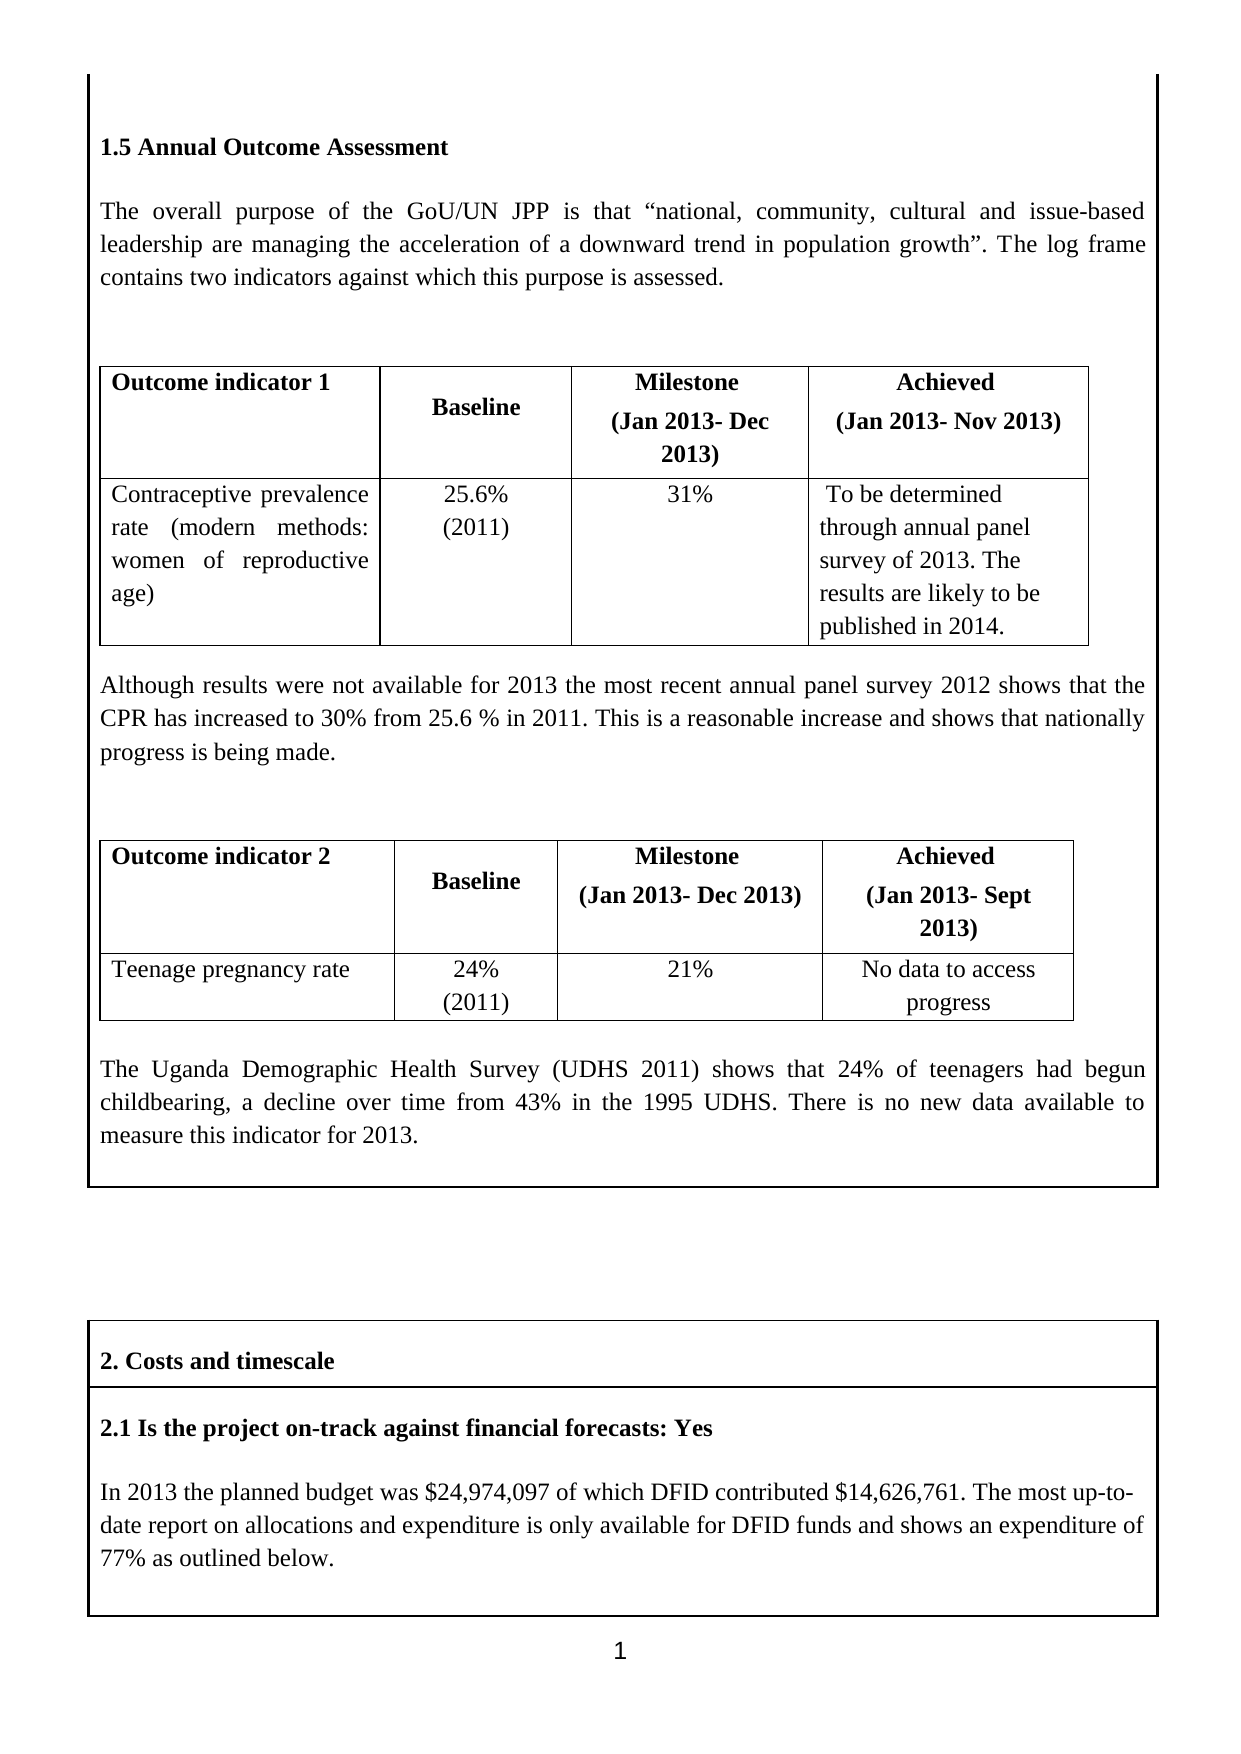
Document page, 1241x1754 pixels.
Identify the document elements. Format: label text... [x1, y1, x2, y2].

table_header Milestone (Jan 2013- Dec 2013) [558, 841, 822, 953]
table_cell Teenage pregnancy rate [101, 954, 394, 1020]
table_cell 21% [558, 954, 822, 1020]
table_header Baseline [395, 841, 557, 953]
table_header Baseline [381, 367, 571, 478]
table_cell 31% [572, 479, 808, 644]
table_cell 1.5 Annual Outcome Assessment The overall purpose of the GoU/UN JPP is that “national, community, cultural and issue-based leadership are managing the acceleration of a downward trend in population growth”. The log frame contains two indicators against which this purpose is assessed. Although results were not available for 2013 the most recent annual panel survey 2012 shows that the CPR has increased to 30% from 25.6 % in 2011. This is a reasonable increase and shows that nationally progress is being made. The Uganda Demographic Health Survey (UDHS 2011) shows that 24% of teenagers had begun childbearing, a decline over time from 43% in the 1995 UDHS. There is no new data available to measure this indicator for 2013. [90, 107, 1156, 1186]
table_header Achieved (Jan 2013- Sept 2013) [823, 841, 1073, 953]
table_cell To be determined through annual panel survey of 2013. The results are likely to be published in 2014. [809, 479, 1088, 644]
table_cell 24% (2011) [395, 954, 557, 1020]
table_cell 2.1 Is the project on-track against financial forecasts: Yes In 2013 the planned budget was $24,974,097 of which DFID contributed $14,626,761. The most up-to-date report on allocations and expenditure is only available for DFID funds and shows an expenditure of 77% as outlined below. [90, 1388, 1156, 1615]
table_header Achieved (Jan 2013- Nov 2013) [809, 367, 1088, 478]
table_header 2. Costs and timescale [90, 1321, 1156, 1386]
table_cell Contraceptive prevalence rate (modern methods: women of reproductive age) [101, 479, 379, 644]
table_header Outcome indicator 2 [101, 841, 394, 953]
table_cell 25.6% (2011) [381, 479, 571, 644]
table_header Milestone (Jan 2013- Dec 2013) [572, 367, 808, 478]
table_cell No data to access progress [823, 954, 1073, 1020]
table_header Outcome indicator 1 [101, 367, 379, 478]
